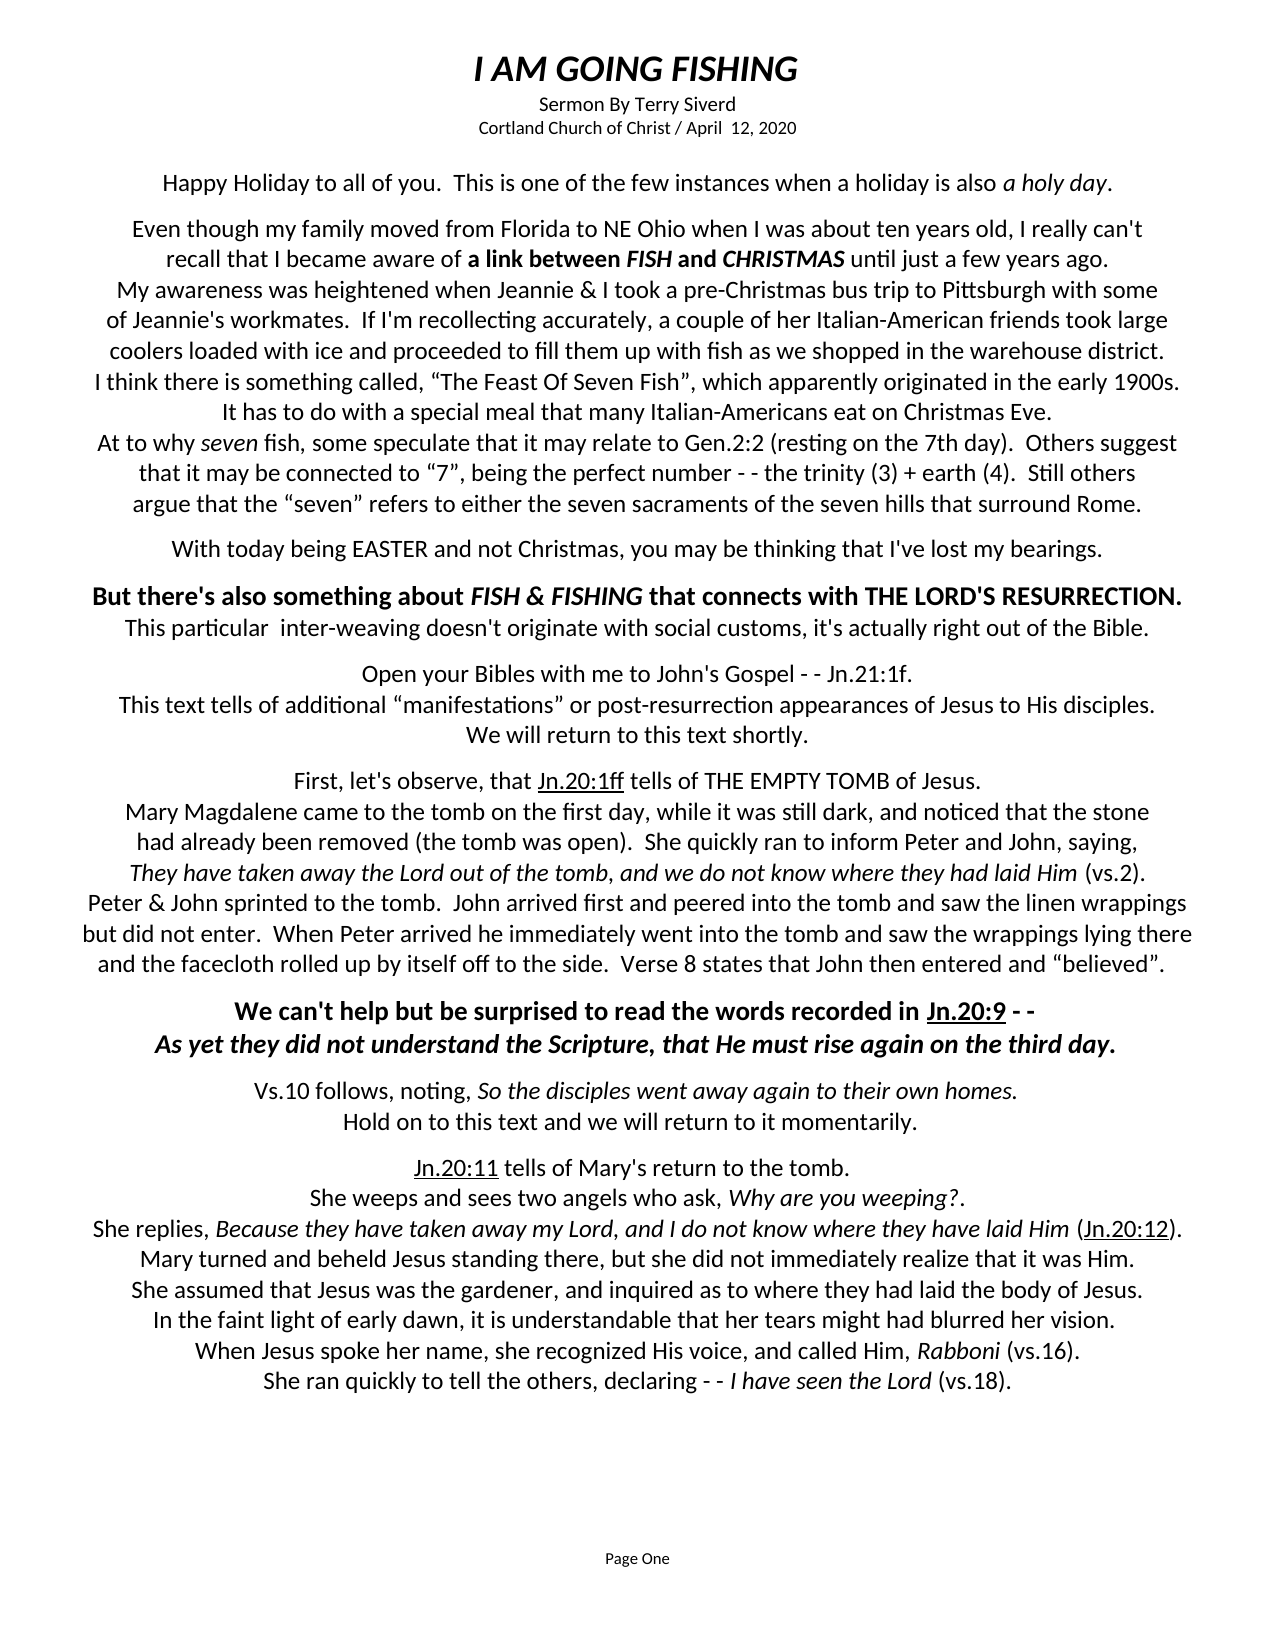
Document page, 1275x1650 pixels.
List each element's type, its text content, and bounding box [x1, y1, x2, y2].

text This particular inter-weaving doesn't originate with social customs, it's actually right out of the Bible. [75, 612, 1200, 643]
text Jn.20:11 tells of Mary's return to the tomb. [75, 1152, 1200, 1182]
text recall that I became aware of a link between FISH and CHRISTMAS until just a few years ago. [75, 243, 1200, 274]
text I think there is something called, “The Feast Of Seven Fish”, which apparently originated in the early 1900s. [75, 366, 1200, 396]
text When Jesus spoke her name, she recognized His voice, and called Him, Rabboni (vs.16). [75, 1335, 1200, 1365]
text She weeps and sees two angels who ask, Why are you weeping?. [75, 1182, 1200, 1213]
text had already been removed (the tomb was open). She quickly ran to inform Peter and John, saying, [75, 826, 1200, 857]
title Sermon By Terry Siverd [75, 91, 1200, 116]
text Hold on to this text and we will return to it momentarily. [75, 1106, 1200, 1136]
text Mary Magdalene came to the tomb on the first day, while it was still dark, and noticed that the stone [75, 796, 1200, 826]
text Happy Holiday to all of you. This is one of the few instances when a holiday is also a holy day. [75, 167, 1200, 198]
text In the faint light of early dawn, it is understandable that her tears might had blurred her vision. [75, 1304, 1200, 1335]
text that it may be connected to “7”, being the perfect number - - the trinity (3) + earth (4). Still others [75, 457, 1200, 488]
text Peter & John sprinted to the tomb. John arrived first and peered into the tomb and saw the linen wrappings but did not enter. When Peter arrived he immediately went into the tomb and saw the wrappings lying there [75, 887, 1200, 948]
text At to why seven fish, some speculate that it may relate to Gen.2:2 (resting on the 7th day). Others suggest [75, 427, 1200, 457]
text We can't help but be surprised to read the words recorded in Jn.20:9 - - [75, 994, 1200, 1027]
text and the facecloth rolled up by itself off to the side. Verse 8 states that John then entered and “believed”. [75, 948, 1200, 979]
text Page One [75, 1548, 1200, 1569]
text Open your Bibles with me to John's Gospel - - Jn.21:1f. [75, 658, 1200, 689]
text With today being EASTER and not Christmas, you may be thinking that I've lost my bearings. [75, 533, 1200, 564]
text First, let's observe, that Jn.20:1ff tells of THE EMPTY TOMB of Jesus. [75, 765, 1200, 796]
text This text tells of additional “manifestations” or post-resurrection appearances of Jesus to His disciples. [75, 689, 1200, 719]
text My awareness was heightened when Jeannie & I took a pre-Christmas bus trip to Pittsburgh with some [75, 274, 1200, 304]
text They have taken away the Lord out of the tomb, and we do not know where they had laid Him (vs.2). [75, 857, 1200, 887]
text Vs.10 follows, noting, So the disciples went away again to their own homes. [75, 1075, 1200, 1106]
text Cortland Church of Christ / April 12, 2020 [75, 116, 1200, 139]
text As yet they did not understand the Scripture, that He must rise again on the third day. [75, 1027, 1200, 1060]
text She assumed that Jesus was the gardener, and inquired as to where they had laid the body of Jesus. [75, 1274, 1200, 1304]
text of Jeannie's workmates. If I'm recollecting accurately, a couple of her Italian-American friends took large coolers loaded with ice and proceeded to fill them up with fish as we shopped in the warehouse district. [75, 304, 1200, 366]
text It has to do with a special meal that many Italian-Americans eat on Christmas Eve. [75, 396, 1200, 427]
text Mary turned and beheld Jesus standing there, but she did not immediately realize that it was Him. [75, 1243, 1200, 1274]
title I AM GOING FISHING [75, 45, 1200, 91]
text But there's also something about FISH & FISHING that connects with THE LORD'S RESURRECTION. [75, 579, 1200, 612]
text She ran quickly to tell the others, declaring - - I have seen the Lord (vs.18). [75, 1365, 1200, 1396]
text We will return to this text shortly. [75, 719, 1200, 750]
text She replies, Because they have taken away my Lord, and I do not know where they have laid Him (Jn.20:12). [75, 1213, 1200, 1243]
text Even though my family moved from Florida to NE Ohio when I was about ten years old, I really can't [75, 213, 1200, 243]
text argue that the “seven” refers to either the seven sacraments of the seven hills that surround Rome. [75, 488, 1200, 518]
